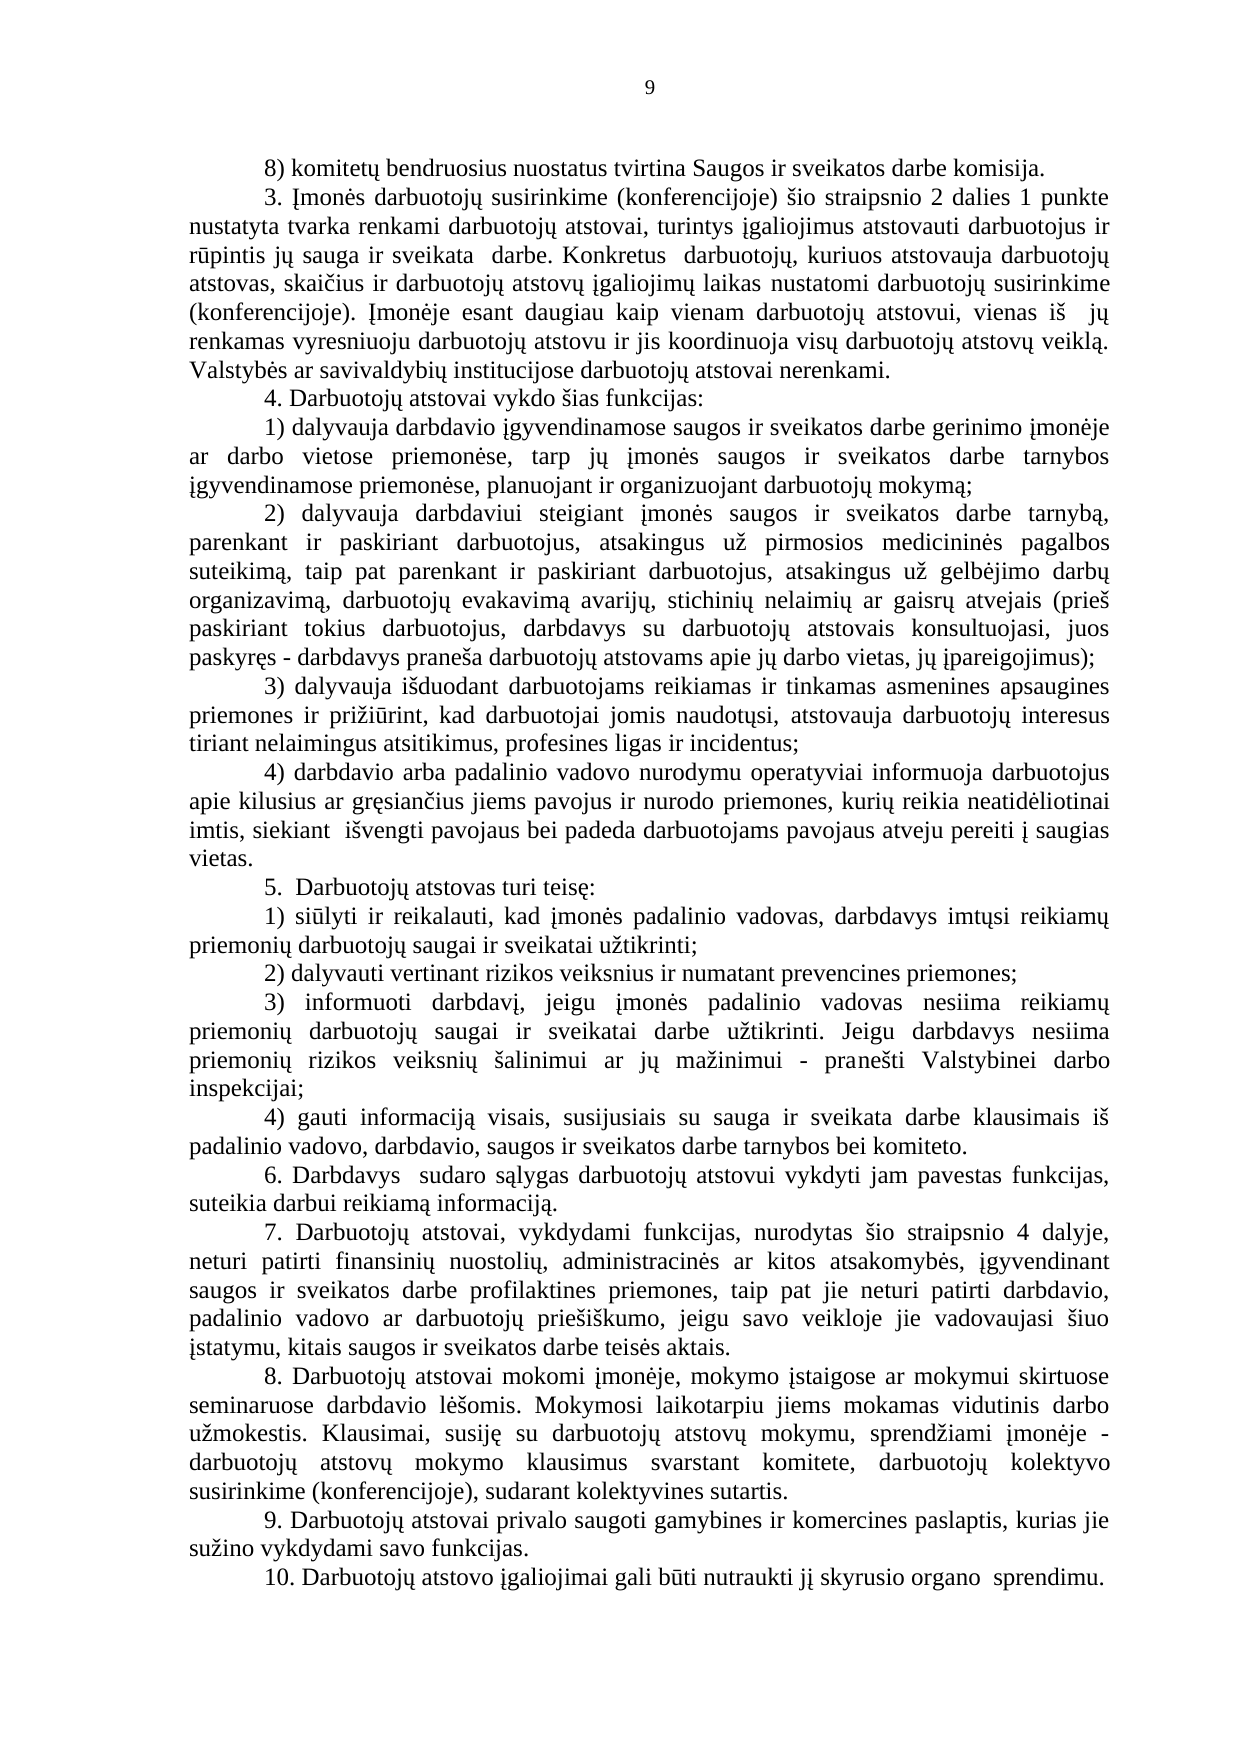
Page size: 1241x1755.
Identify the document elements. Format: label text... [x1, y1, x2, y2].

text 2) dalyvauti vertinant rizikos veiksnius ir numatant prevencines priemones; [189, 958, 1110, 987]
text 4. Darbuotojų atstovai vykdo šias funkcijas: [189, 383, 1110, 412]
text 1) dalyvauja darbdavio įgyvendinamose saugos ir sveikatos darbe gerinimo įmonėje ar darbo vietose priemonėse, tarp jų įmonės saugos ir sveikatos darbe tarnybos įgyvendinamose priemonėse, planuojant ir organizuojant darbuotojų mokymą; [189, 412, 1110, 498]
text 4) gauti informaciją visais, susijusiais su sauga ir sveikata darbe klausimais iš padalinio vadovo, darbdavio, saugos ir sveikatos darbe tarnybos bei komiteto. [189, 1102, 1110, 1160]
text 3) informuoti darbdavį, jeigu įmonės padalinio vadovas nesiima reikiamų priemonių darbuotojų saugai ir sveikatai darbe užtikrinti. Jeigu darbdavys nesiima priemonių rizikos veiksnių šalinimui ar jų mažinimui - pranešti Valstybinei darbo inspekcijai; [189, 987, 1110, 1102]
text 7. Darbuotojų atstovai, vykdydami funkcijas, nurodytas šio straipsnio 4 dalyje, neturi patirti finansinių nuostolių, administracinės ar kitos atsakomybės, įgyvendinant saugos ir sveikatos darbe profilaktines priemones, taip pat jie neturi patirti darbdavio, padalinio vadovo ar darbuotojų priešiškumo, jeigu savo veikloje jie vadovaujasi šiuo įstatymu, kitais saugos ir sveikatos darbe teisės aktais. [189, 1217, 1110, 1361]
text 8. Darbuotojų atstovai mokomi įmonėje, mokymo įstaigose ar mokymui skirtuose seminaruose darbdavio lėšomis. Mokymosi laikotarpiu jiems mokamas vidutinis darbo užmokestis. Klausimai, susiję su darbuotojų atstovų mokymu, sprendžiami įmonėje - darbuotojų atstovų mokymo klausimus svarstant komitete, darbuotojų kolektyvo susirinkime (konferencijoje), sudarant kolektyvines sutartis. [189, 1361, 1110, 1505]
text 9. Darbuotojų atstovai privalo saugoti gamybines ir komercines paslaptis, kurias jie sužino vykdydami savo funkcijas. [189, 1505, 1110, 1562]
text 5. Darbuotojų atstovas turi teisę: [189, 872, 1110, 901]
text 8) komitetų bendruosius nuostatus tvirtina Saugos ir sveikatos darbe komisija. [189, 153, 1110, 182]
text 6. Darbdavys sudaro sąlygas darbuotojų atstovui vykdyti jam pavestas funkcijas, suteikia darbui reikiamą informaciją. [189, 1160, 1110, 1217]
text 2) dalyvauja darbdaviui steigiant įmonės saugos ir sveikatos darbe tarnybą, parenkant ir paskiriant darbuotojus, atsakingus už pirmosios medicininės pagalbos suteikimą, taip pat parenkant ir paskiriant darbuotojus, atsakingus už gelbėjimo darbų organizavimą, darbuotojų evakavimą avarijų, stichinių nelaimių ar gaisrų atvejais (prieš paskiriant tokius darbuotojus, darbdavys su darbuotojų atstovais konsultuojasi, juos paskyręs - darbdavys praneša darbuotojų atstovams apie jų darbo vietas, jų įpareigojimus); [189, 498, 1110, 671]
text 10. Darbuotojų atstovo įgaliojimai gali būti nutraukti jį skyrusio organo sprendimu. [189, 1562, 1110, 1591]
text 1) siūlyti ir reikalauti, kad įmonės padalinio vadovas, darbdavys imtųsi reikiamų priemonių darbuotojų saugai ir sveikatai užtikrinti; [189, 901, 1110, 958]
text 3) dalyvauja išduodant darbuotojams reikiamas ir tinkamas asmenines apsaugines priemones ir prižiūrint, kad darbuotojai jomis naudotųsi, atstovauja darbuotojų interesus tiriant nelaimingus atsitikimus, profesines ligas ir incidentus; [189, 671, 1110, 757]
text 4) darbdavio arba padalinio vadovo nurodymu operatyviai informuoja darbuotojus apie kilusius ar gręsiančius jiems pavojus ir nurodo priemones, kurių reikia neatidėliotinai imtis, siekiant išvengti pavojaus bei padeda darbuotojams pavojaus atveju pereiti į saugias vietas. [189, 757, 1110, 872]
text 3. Įmonės darbuotojų susirinkime (konferencijoje) šio straipsnio 2 dalies 1 punkte nustatyta tvarka renkami darbuotojų atstovai, turintys įgaliojimus atstovauti darbuotojus ir rūpintis jų sauga ir sveikata darbe. Konkretus darbuotojų, kuriuos atstovauja darbuotojų atstovas, skaičius ir darbuotojų atstovų įgaliojimų laikas nustatomi darbuotojų susirinkime (konferencijoje). Įmonėje esant daugiau kaip vienam darbuotojų atstovui, vienas iš jų renkamas vyresniuoju darbuotojų atstovu ir jis koordinuoja visų darbuotojų atstovų veiklą. Valstybės ar savivaldybių institucijose darbuotojų atstovai nerenkami. [189, 182, 1110, 383]
